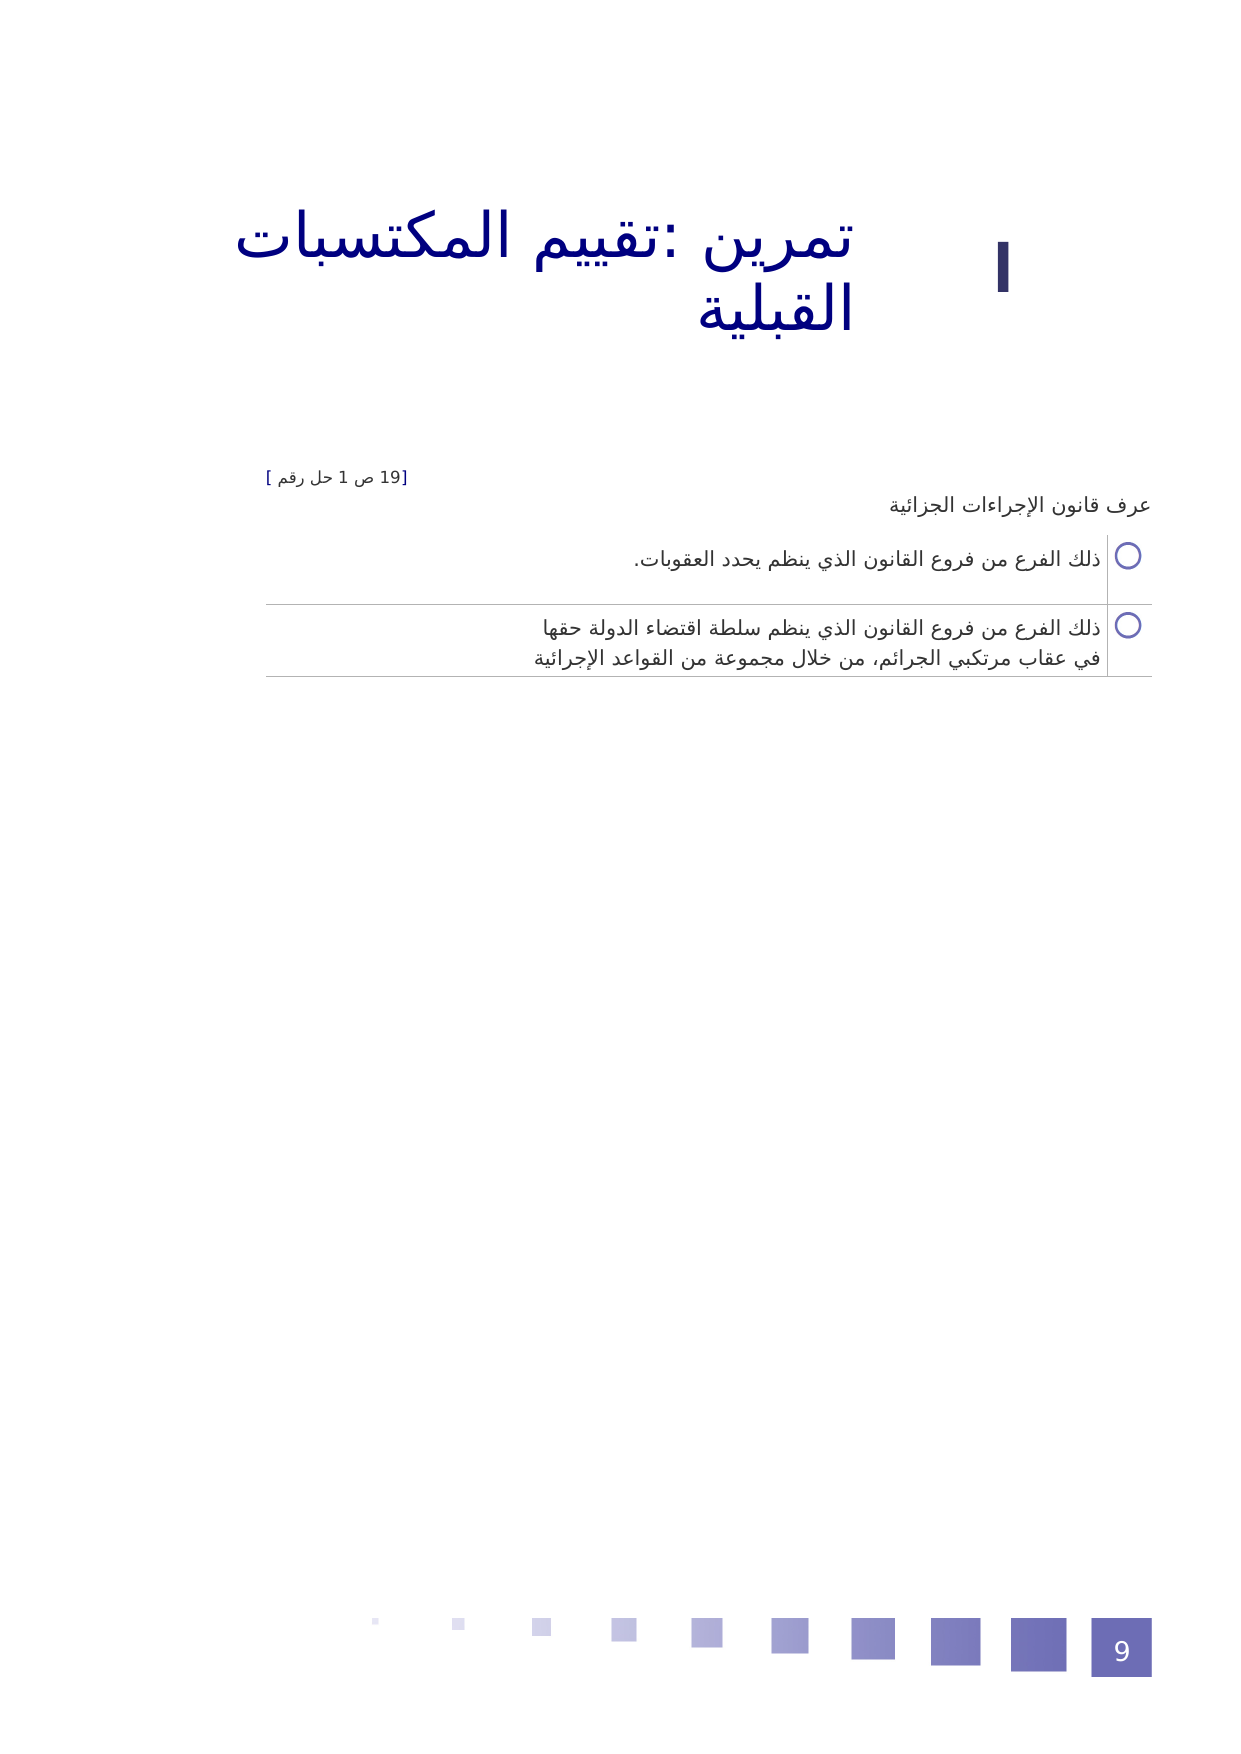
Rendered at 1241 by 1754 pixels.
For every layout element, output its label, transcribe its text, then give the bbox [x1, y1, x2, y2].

text I [903, 227, 1104, 308]
picture [1113, 540, 1143, 571]
title I-تمرين :تقييم المكتسبات القبلية [213, 199, 856, 345]
table_header [1108, 535, 1152, 604]
text [19 ص 1 حل رقم ] [266, 468, 1152, 487]
picture [177, 1618, 1152, 1677]
text عرف قانون الإجراءات الجزائية [266, 493, 1152, 517]
picture [1113, 610, 1143, 640]
table_cell [1108, 605, 1152, 676]
table_cell ذلك الفرع من فروع القانون الذي ينظم سلطة اقتضاء الدولة حقها في عقاب مرتكبي الجرائم، من خلال مجموعة من القواعد الإجرائية [266, 605, 1107, 676]
table_header ذلك الفرع من فروع القانون الذي ينظم يحدد العقوبات. [266, 535, 1107, 604]
